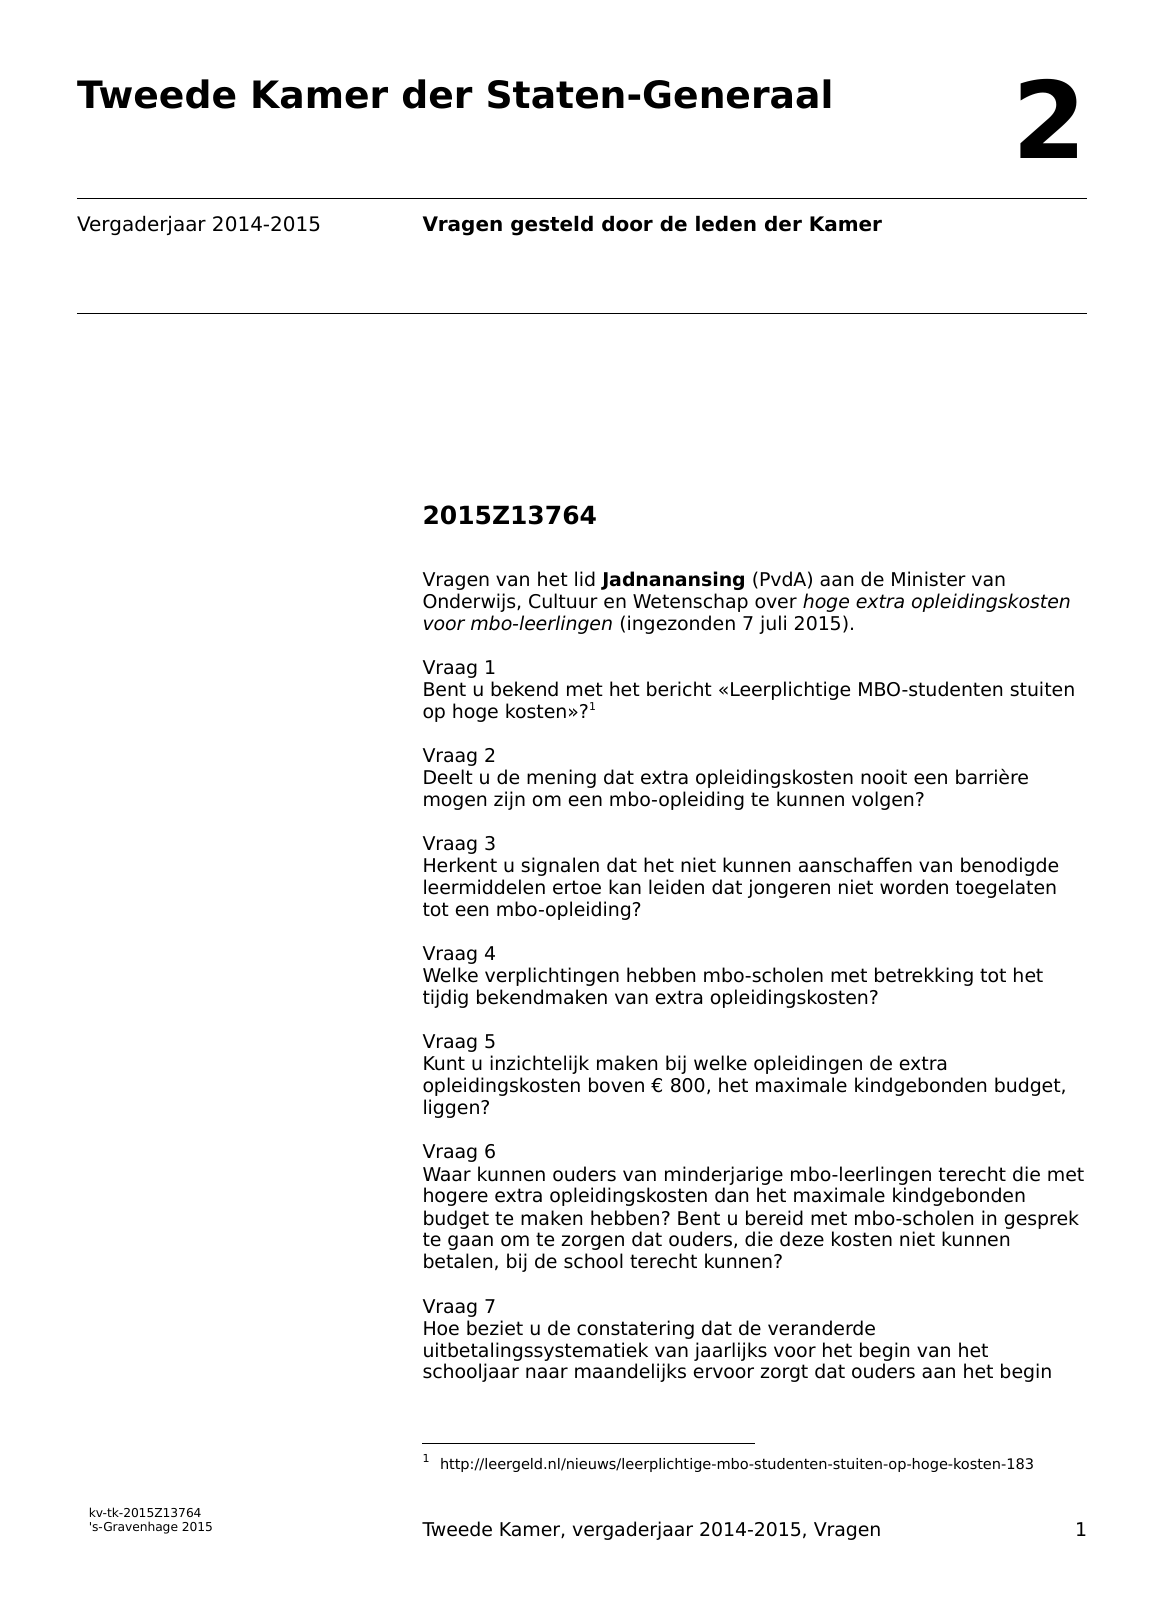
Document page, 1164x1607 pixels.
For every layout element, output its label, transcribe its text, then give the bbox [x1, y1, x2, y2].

text Vraag 7 [422, 1296, 1087, 1317]
text Welke verplichtingen hebben mbo-scholen met betrekking tot het tijdig bekendmaken van extra opleidingskosten? [422, 965, 1087, 1009]
text Vraag 1 [422, 657, 1087, 679]
text Vraag 2 [422, 745, 1087, 767]
text Vraag 4 [422, 943, 1087, 965]
text 's-Gravenhage 2015 [88, 1520, 323, 1534]
text Deelt u de mening dat extra opleidingskosten nooit een barrière mogen zijn om een mbo-opleiding te kunnen volgen? [422, 767, 1087, 811]
text Vraag 6 [422, 1141, 1087, 1163]
text Bent u bekend met het bericht «Leerplichtige MBO-studenten stuiten op hoge kosten»? [422, 679, 1087, 723]
table_cell Vergaderjaar 2014-2015 [77, 199, 422, 313]
text Kunt u inzichtelijk maken bij welke opleidingen de extra opleidingskosten boven € 800, het maximale kindgebonden budget, liggen? [422, 1053, 1087, 1119]
text http://leergeld.nl/nieuws/leerplichtige-mbo-studenten-stuiten-op-hoge-kosten-183 [422, 1452, 1087, 1474]
text Waar kunnen ouders van minderjarige mbo-leerlingen terecht die met hogere extra opleidingskosten dan het maximale kindgebonden budget te maken hebben? Bent u bereid met mbo-scholen in gesprek te gaan om te zorgen dat ouders, die deze kosten niet kunnen betalen, bij de school terecht kunnen? [422, 1163, 1087, 1273]
text Hoe beziet u de constatering dat de veranderde uitbetalingssystematiek van jaarlijks voor het begin van het schooljaar naar maandelijks ervoor zorgt dat ouders aan het begin [422, 1317, 1087, 1383]
table_cell Vragen gesteld door de leden der Kamer [422, 199, 1087, 313]
text Vragen van het lid Jadnanansing (PvdA) aan de Minister van Onderwijs, Cultuur en Wetenschap over hoge extra opleidingskosten voor mbo-leerlingen (ingezonden 7 juli 2015). [422, 569, 1087, 635]
text Vraag 3 [422, 833, 1087, 855]
text 2015Z13764 [422, 501, 1087, 531]
text kv-tk-2015Z13764 [88, 1506, 323, 1520]
table_header 2 [886, 59, 1087, 198]
table_header Tweede Kamer der Staten-Generaal [77, 59, 886, 198]
text Vraag 5 [422, 1031, 1087, 1053]
text Herkent u signalen dat het niet kunnen aanschaffen van benodigde leermiddelen ertoe kan leiden dat jongeren niet worden toegelaten tot een mbo-opleiding? [422, 855, 1087, 921]
